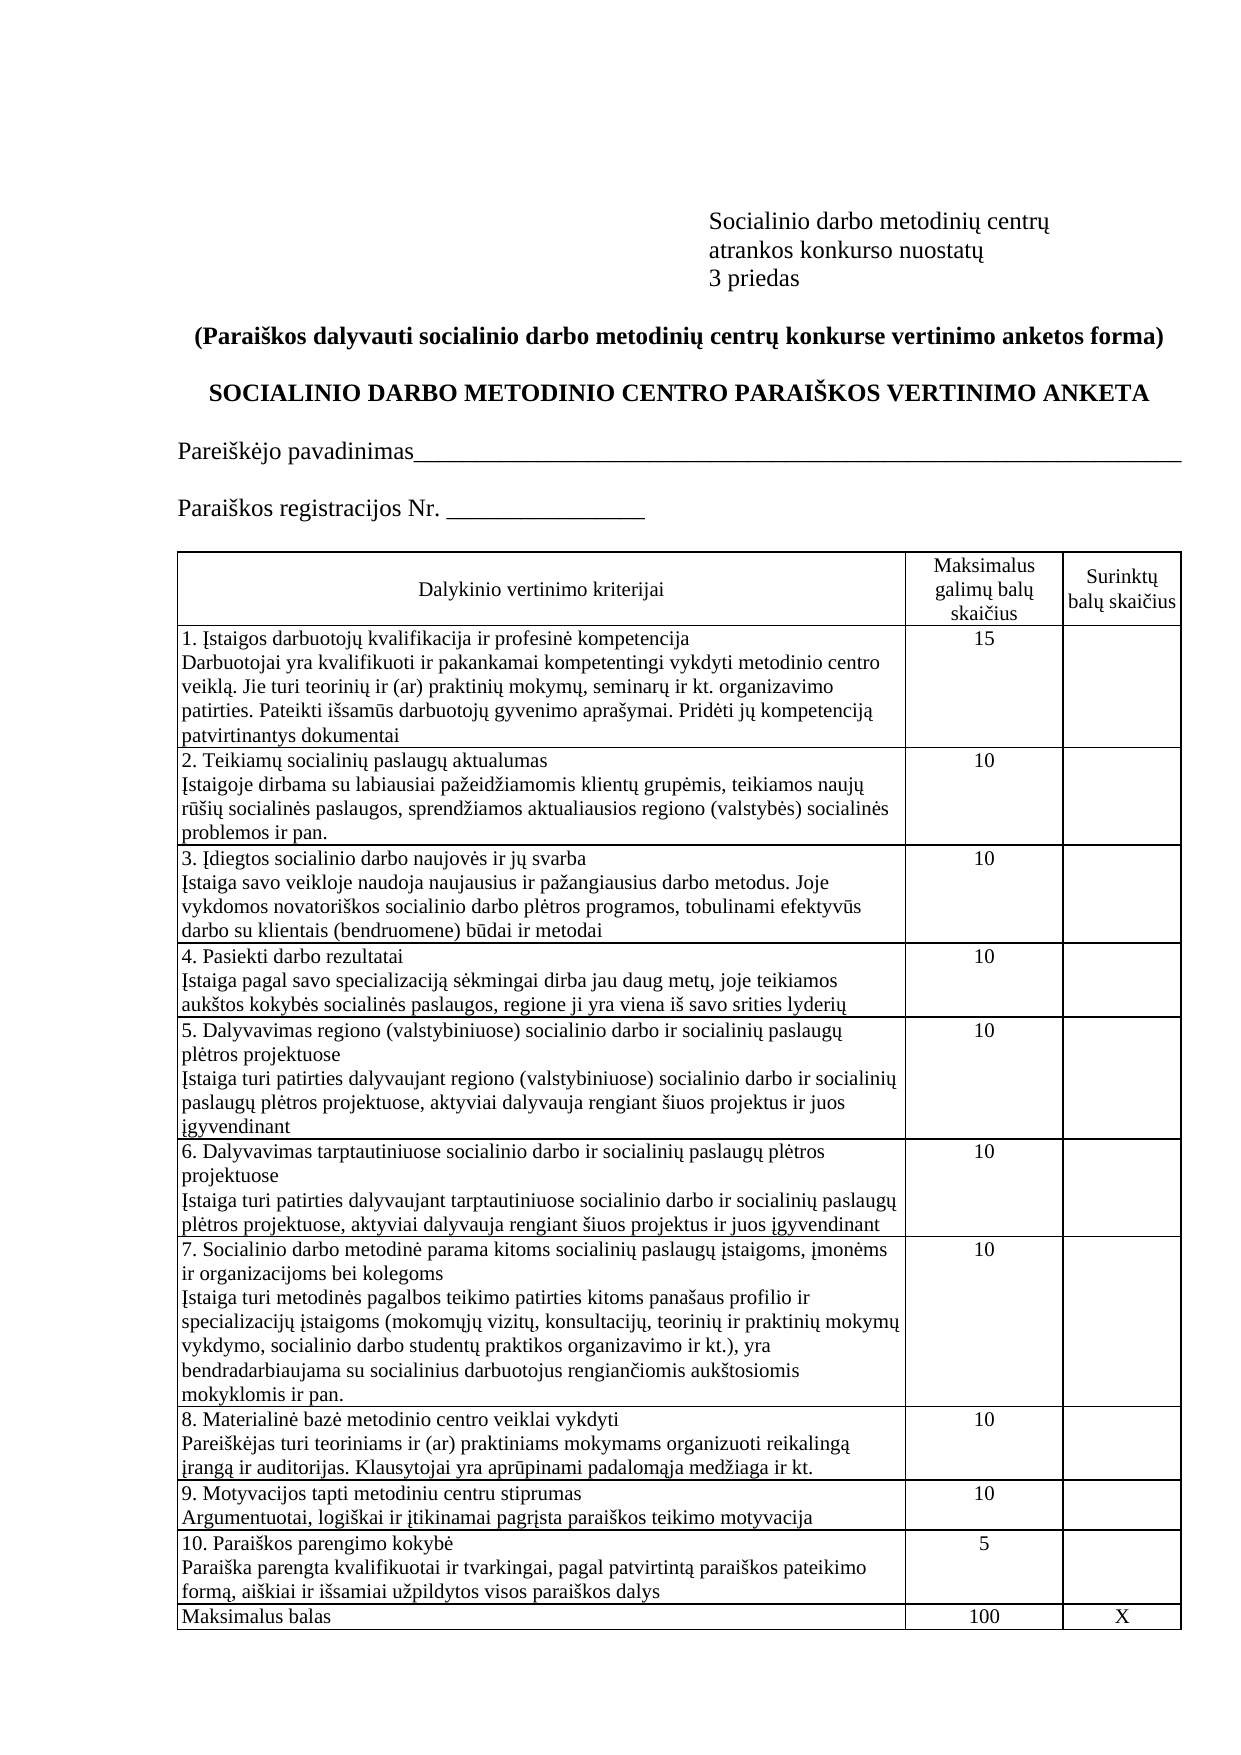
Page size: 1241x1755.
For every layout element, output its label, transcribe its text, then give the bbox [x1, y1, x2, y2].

table_cell 5 [906, 1531, 1062, 1603]
text 3 priedas [177, 263, 1181, 292]
table_cell [1064, 944, 1180, 1016]
table_cell 10 [906, 1237, 1062, 1406]
text (Paraiškos dalyvauti socialinio darbo metodinių centrų konkurse vertinimo anketos forma) [177, 321, 1181, 350]
table_cell [1064, 1140, 1180, 1236]
table_header Surinktų balų skaičius [1064, 553, 1180, 625]
text Paraiškos registracijos Nr. [177, 493, 1181, 522]
text SOCIALINIO DARBO METODINIO CENTRO PARAIŠKOS VERTINIMO ANKETA [177, 378, 1181, 407]
table_cell [1064, 626, 1180, 747]
text atrankos konkurso nuostatų [177, 235, 1181, 263]
table_cell 10 [906, 944, 1062, 1016]
table_cell [1064, 1531, 1180, 1603]
table_cell 15 [906, 626, 1062, 747]
table_cell [1064, 1481, 1180, 1529]
table_cell 10 [906, 846, 1062, 942]
text Pareiškėjo pavadinimas [177, 436, 1181, 465]
table_cell 10 [906, 1481, 1062, 1529]
table_cell 10 [906, 748, 1062, 844]
table_cell 10 [906, 1407, 1062, 1479]
table_cell 10 [906, 1140, 1062, 1236]
table_cell [1064, 846, 1180, 942]
text Socialinio darbo metodinių centrų [177, 206, 1181, 235]
table_cell 10 [906, 1018, 1062, 1138]
table_cell [1064, 1018, 1180, 1138]
table_header Dalykinio vertinimo kriterijai [178, 553, 905, 625]
table_cell [1064, 1407, 1180, 1479]
table_cell [1064, 1237, 1180, 1406]
table_cell [1064, 748, 1180, 844]
